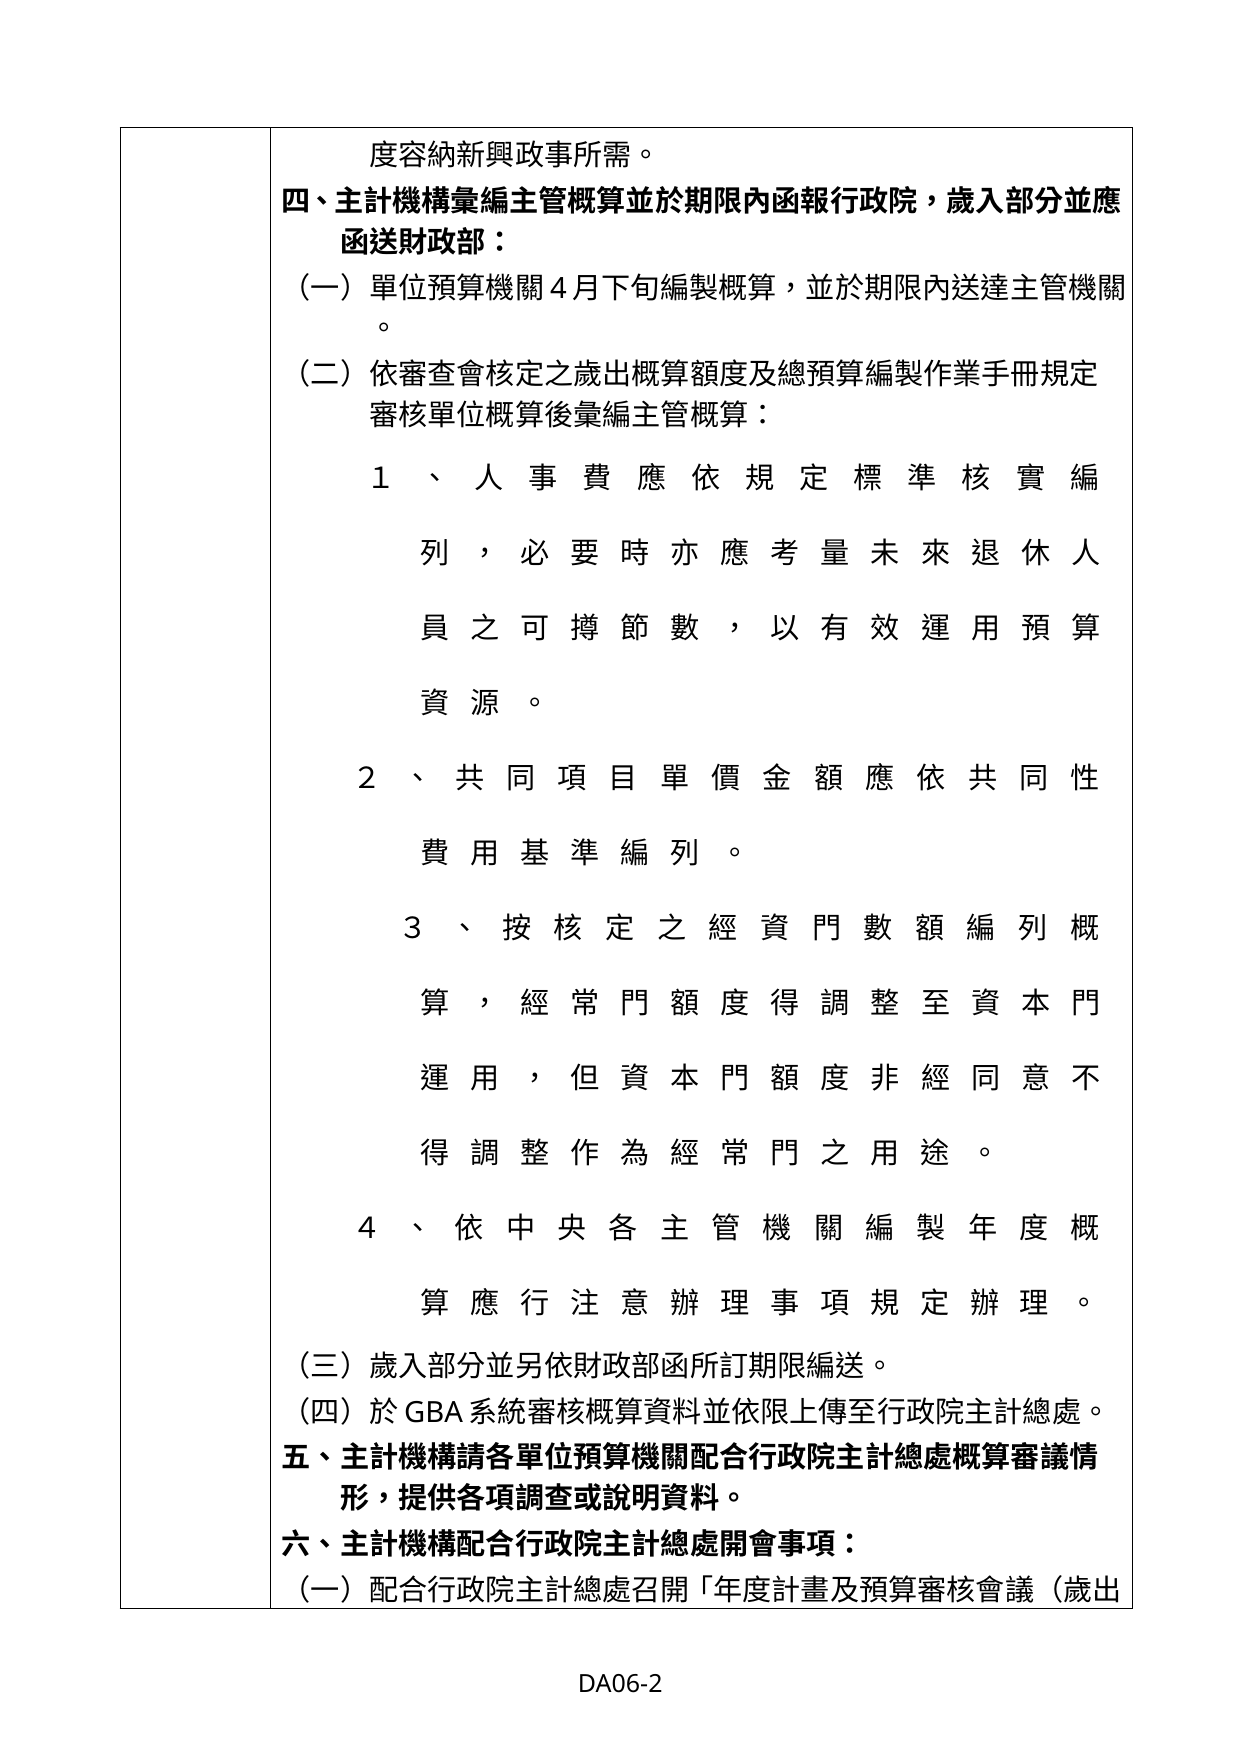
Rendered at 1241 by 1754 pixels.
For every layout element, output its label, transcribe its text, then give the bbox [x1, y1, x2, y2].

table_cell [121, 128, 270, 1608]
table_cell 度容納新興政事所需。 四、主計機構彙編主管概算並於期限內函報行政院，歲入部分並應函送財政部： （一）單位預算機關4月下旬編製概算，並於期限內送達主管機關。 （二）依審查會核定之歲出概算額度及總預算編製作業手冊規定審核單位概算後彙編主管概算： １、人事費應依規定標準核實編列，必要時亦應考量未來退休人員之可撙節數，以有效運用預算資源。 ２、共同項目單價金額應依共同性費用基準編列。 ３、按核定之經資門數額編列概算，經常門額度得調整至資本門運用，但資本門額度非經同意不得調整作為經常門之用途。 ４、依中央各主管機關編製年度概算應行注意辦理事項規定辦理。 （三）歲入部分並另依財政部函所訂期限編送。 （四）於GBA系統審核概算資料並依限上傳至行政院主計總處。 五、主計機構請各單位預算機關配合行政院主計總處概算審議情形，提供各項調查或說明資料。 六、主計機構配合行政院主計總處開會事項： （一）配合行政院主計總處召開「年度計畫及預算審核會議（歲出 [271, 128, 1132, 1608]
